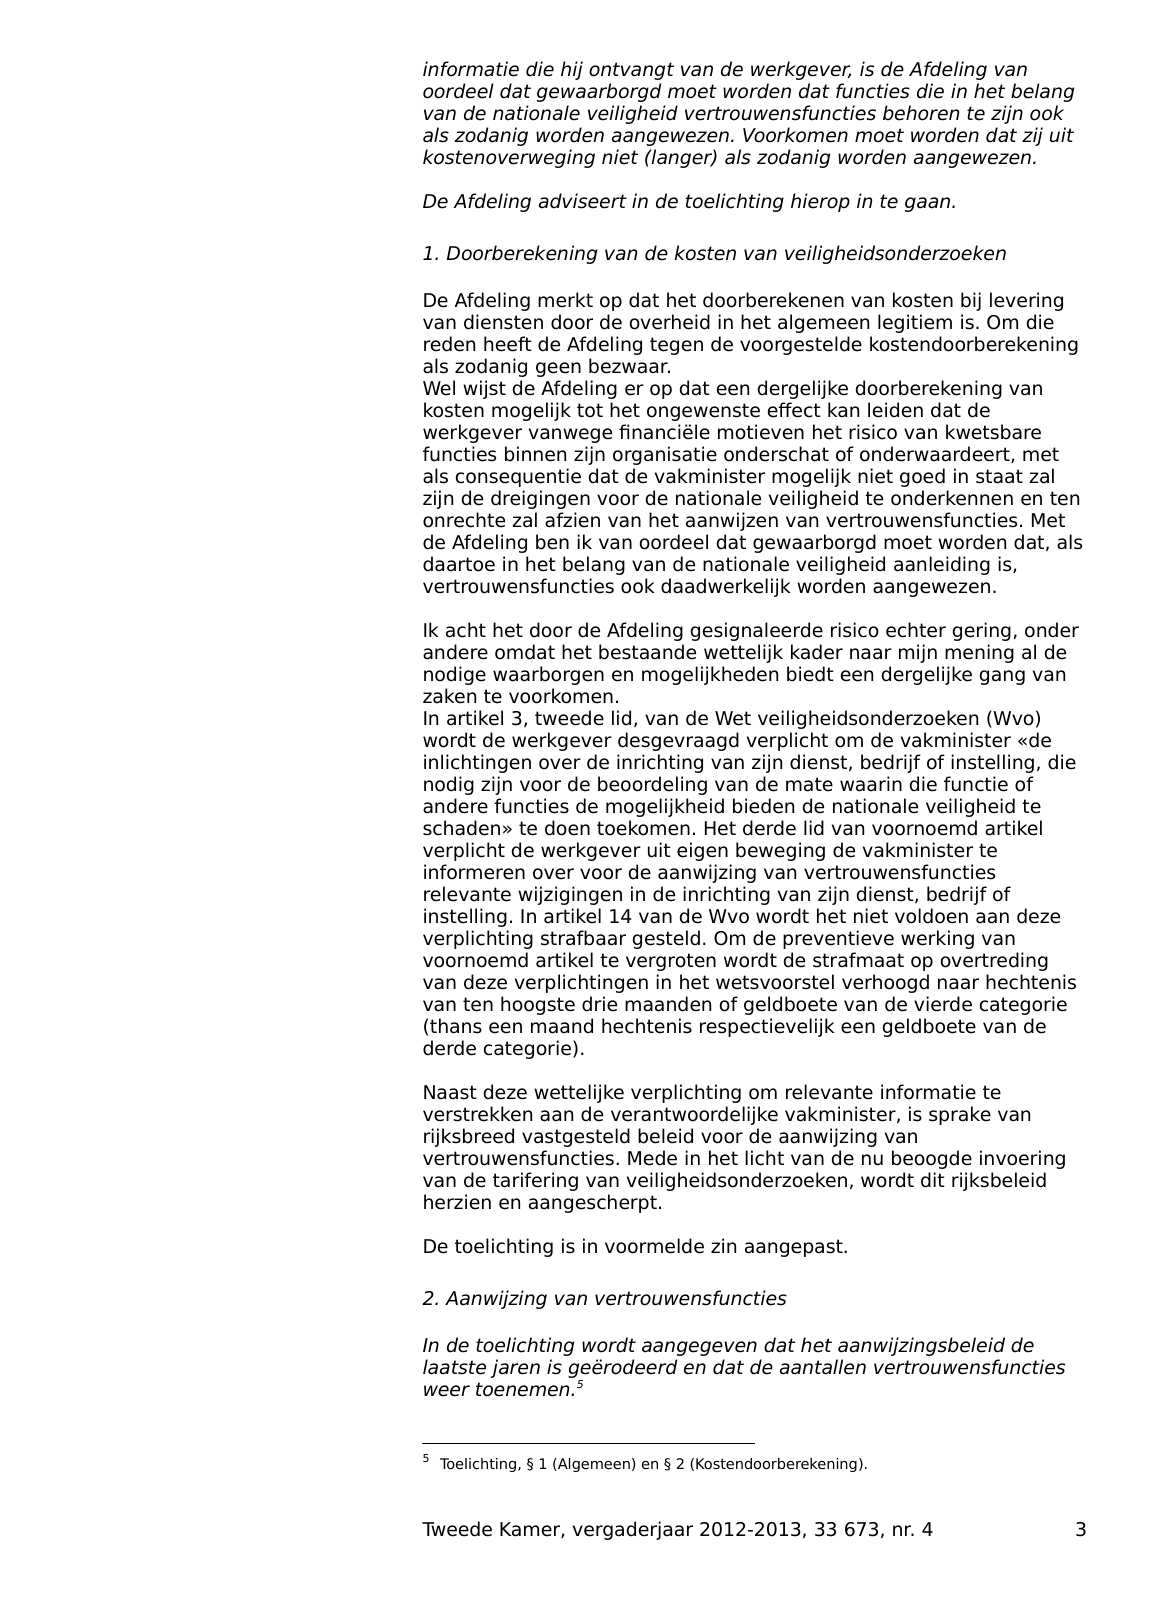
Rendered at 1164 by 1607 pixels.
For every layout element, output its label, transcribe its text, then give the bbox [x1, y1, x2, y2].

subtitle 2. Aanwijzing van vertrouwensfuncties [422, 1288, 1087, 1310]
text Wel wijst de Afdeling er op dat een dergelijke doorberekening van kosten mogelijk tot het ongewenste effect kan leiden dat de werkgever vanwege financiële motieven het risico van kwetsbare functies binnen zijn organisatie onderschat of onderwaardeert, met als consequentie dat de vakminister mogelijk niet goed in staat zal zijn de dreigingen voor de nationale veiligheid te onderkennen en ten onrechte zal afzien van het aanwijzen van vertrouwensfuncties. Met de Afdeling ben ik van oordeel dat gewaarborgd moet worden dat, als daartoe in het belang van de nationale veiligheid aanleiding is, vertrouwensfuncties ook daadwerkelijk worden aangewezen. [422, 378, 1087, 598]
text Ik acht het door de Afdeling gesignaleerde risico echter gering, onder andere omdat het bestaande wettelijk kader naar mijn mening al de nodige waarborgen en mogelijkheden biedt een dergelijke gang van zaken te voorkomen. [422, 620, 1087, 708]
text Toelichting, § 1 (Algemeen) en § 2 (Kostendoorberekening). [422, 1452, 1087, 1474]
subtitle 1. Doorberekening van de kosten van veiligheidsonderzoeken [422, 243, 1087, 265]
text De Afdeling merkt op dat het doorberekenen van kosten bij levering van diensten door de overheid in het algemeen legitiem is. Om die reden heeft de Afdeling tegen de voorgestelde kostendoorberekening als zodanig geen bezwaar. [422, 290, 1087, 378]
text De toelichting is in voormelde zin aangepast. [422, 1236, 1087, 1258]
text Naast deze wettelijke verplichting om relevante informatie te verstrekken aan de verantwoordelijke vakminister, is sprake van rijksbreed vastgesteld beleid voor de aanwijzing van vertrouwensfuncties. Mede in het licht van de nu beoogde invoering van de tarifering van veiligheidsonderzoeken, wordt dit rijksbeleid herzien en aangescherpt. [422, 1082, 1087, 1214]
text In artikel 3, tweede lid, van de Wet veiligheidsonderzoeken (Wvo) wordt de werkgever desgevraagd verplicht om de vakminister «de inlichtingen over de inrichting van zijn dienst, bedrijf of instelling, die nodig zijn voor de beoordeling van de mate waarin die functie of andere functies de mogelijkheid bieden de nationale veiligheid te schaden» te doen toekomen. Het derde lid van voornoemd artikel verplicht de werkgever uit eigen beweging de vakminister te informeren over voor de aanwijzing van vertrouwensfuncties relevante wijzigingen in de inrichting van zijn dienst, bedrijf of instelling. In artikel 14 van de Wvo wordt het niet voldoen aan deze verplichting strafbaar gesteld. Om de preventieve werking van voornoemd artikel te vergroten wordt de strafmaat op overtreding van deze verplichtingen in het wetsvoorstel verhoogd naar hechtenis van ten hoogste drie maanden of geldboete van de vierde categorie (thans een maand hechtenis respectievelijk een geldboete van de derde categorie). [422, 708, 1087, 1059]
text De Afdeling adviseert in de toelichting hierop in te gaan. [422, 191, 1087, 213]
text In de toelichting wordt aangegeven dat het aanwijzingsbeleid de laatste jaren is geërodeerd en dat de aantallen vertrouwensfuncties weer toenemen. [422, 1335, 1087, 1401]
text informatie die hij ontvangt van de werkgever, is de Afdeling van oordeel dat gewaarborgd moet worden dat functies die in het belang van de nationale veiligheid vertrouwensfuncties behoren te zijn ook als zodanig worden aangewezen. Voorkomen moet worden dat zij uit kostenoverweging niet (langer) als zodanig worden aangewezen. [422, 59, 1087, 169]
